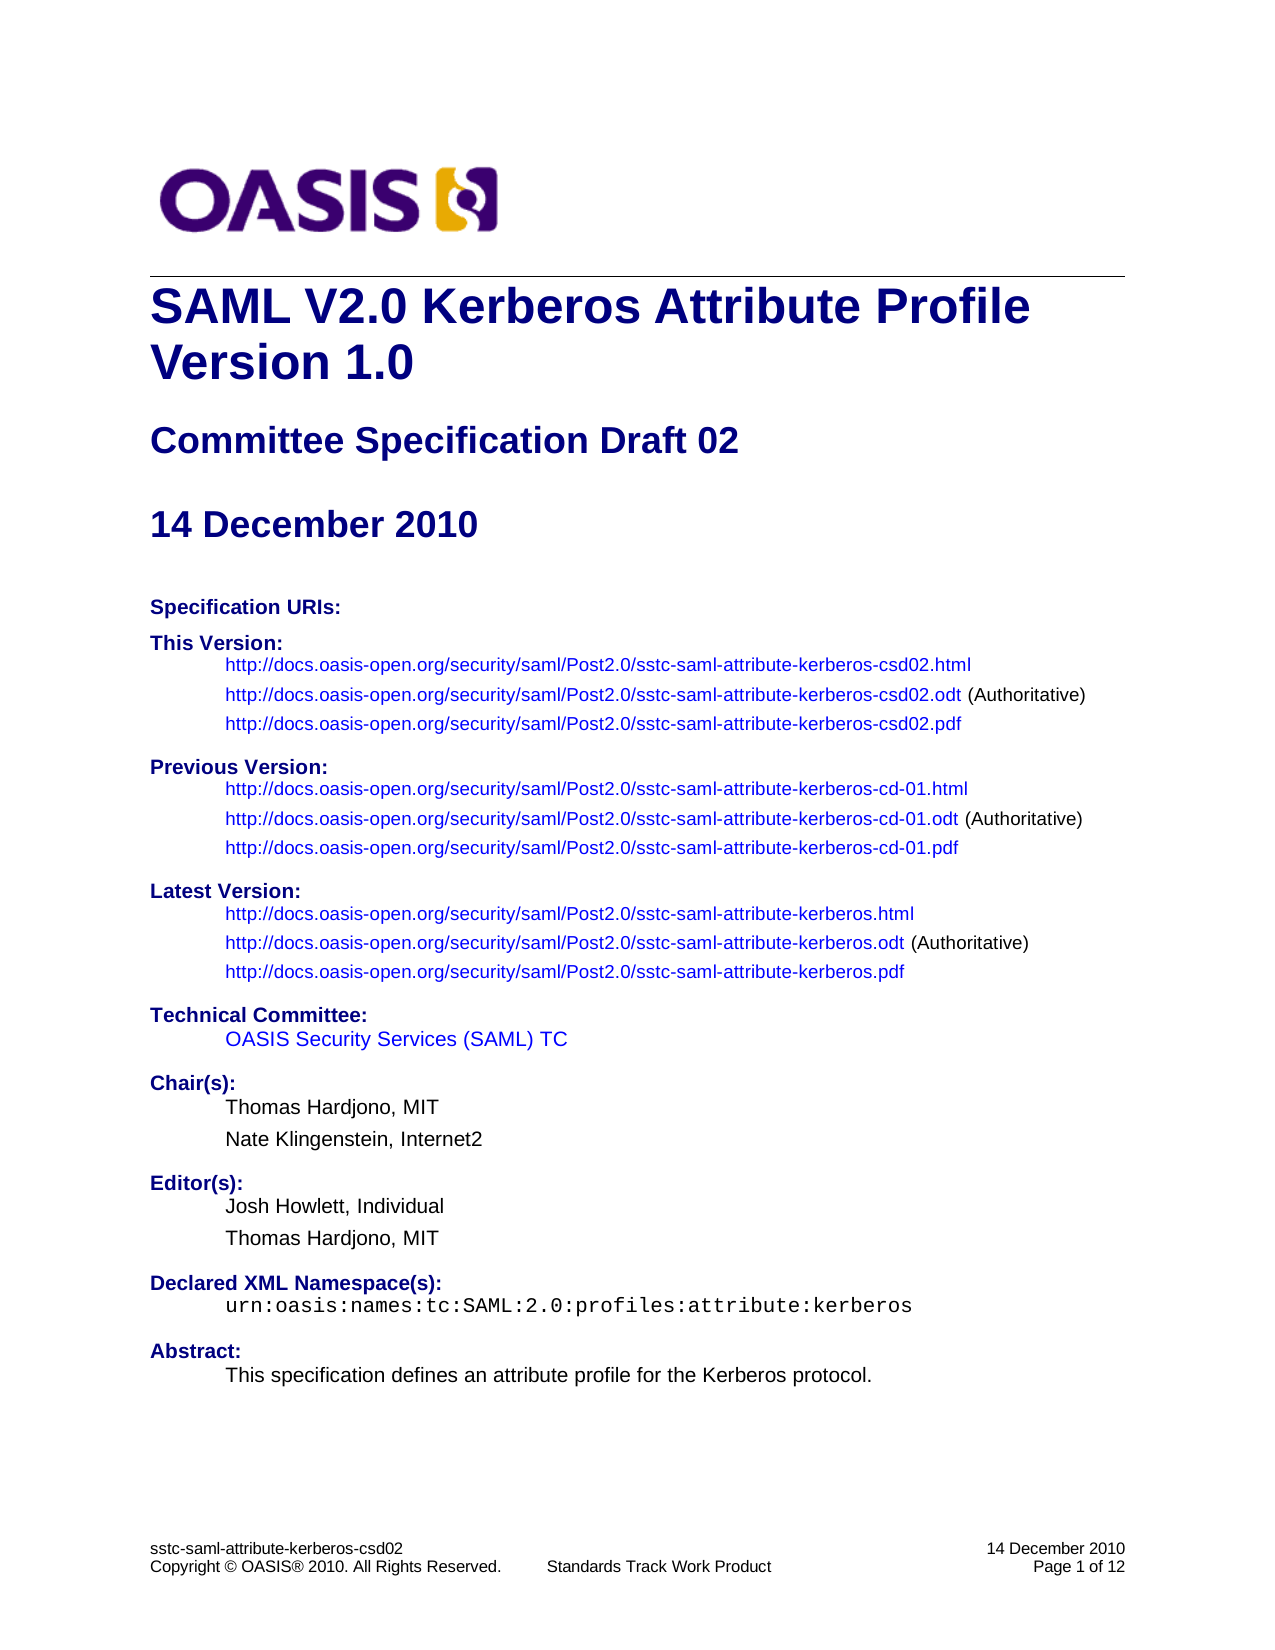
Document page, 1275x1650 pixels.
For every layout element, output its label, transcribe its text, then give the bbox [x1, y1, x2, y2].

title OASIS Security Services (SAML) TC [225, 1027, 1125, 1051]
subtitle 14 December 2010 [150, 503, 1125, 545]
title Nate Klingenstein, Internet2 [225, 1127, 1125, 1151]
title Josh Howlett, Individual [225, 1195, 1125, 1218]
picture [150, 150, 512, 245]
title Declared XML Namespace(s): [150, 1271, 1125, 1295]
title SAML V2.0 Kerberos Attribute Profile Version 1.0 [150, 277, 1125, 390]
title http://docs.oasis-open.org/security/saml/Post2.0/sstc-saml-attribute-kerberos.html [225, 903, 1125, 924]
title Thomas Hardjono, MIT [225, 1095, 1125, 1119]
title http://docs.oasis-open.org/security/saml/Post2.0/sstc-saml-attribute-kerberos-cd-01.html [225, 779, 1125, 800]
subtitle Committee Specification Draft 02 [150, 419, 1125, 461]
title Editor(s): [150, 1171, 1125, 1195]
title This specification defines an attribute profile for the Kerberos protocol. [225, 1363, 1125, 1387]
title This Version: [150, 631, 1125, 655]
title Thomas Hardjono, MIT [225, 1227, 1125, 1250]
title Chair(s): [150, 1072, 1125, 1095]
title http://docs.oasis-open.org/security/saml/Post2.0/sstc-saml-attribute-kerberos-csd02.html [225, 655, 1125, 676]
title urn:oasis:names:tc:SAML:2.0:profiles:attribute:kerberos [225, 1295, 1125, 1319]
title Previous Version: [150, 755, 1125, 779]
title http://docs.oasis-open.org/security/saml/Post2.0/sstc-saml-attribute-kerberos.odt (Authoritative) [225, 932, 1125, 953]
title Abstract: [150, 1339, 1125, 1363]
title http://docs.oasis-open.org/security/saml/Post2.0/sstc-saml-attribute-kerberos-csd02.odt (Authoritative) [225, 684, 1125, 705]
title http://docs.oasis-open.org/security/saml/Post2.0/sstc-saml-attribute-kerberos-cd-01.odt (Authoritative) [225, 808, 1125, 829]
title Latest Version: [150, 879, 1125, 903]
title http://docs.oasis-open.org/security/saml/Post2.0/sstc-saml-attribute-kerberos.pdf [225, 962, 1125, 983]
title Specification URIs: [150, 595, 1125, 619]
title http://docs.oasis-open.org/security/saml/Post2.0/sstc-saml-attribute-kerberos-cd-01.pdf [225, 838, 1125, 859]
title http://docs.oasis-open.org/security/saml/Post2.0/sstc-saml-attribute-kerberos-csd02.pdf [225, 713, 1125, 734]
title Technical Committee: [150, 1004, 1125, 1027]
